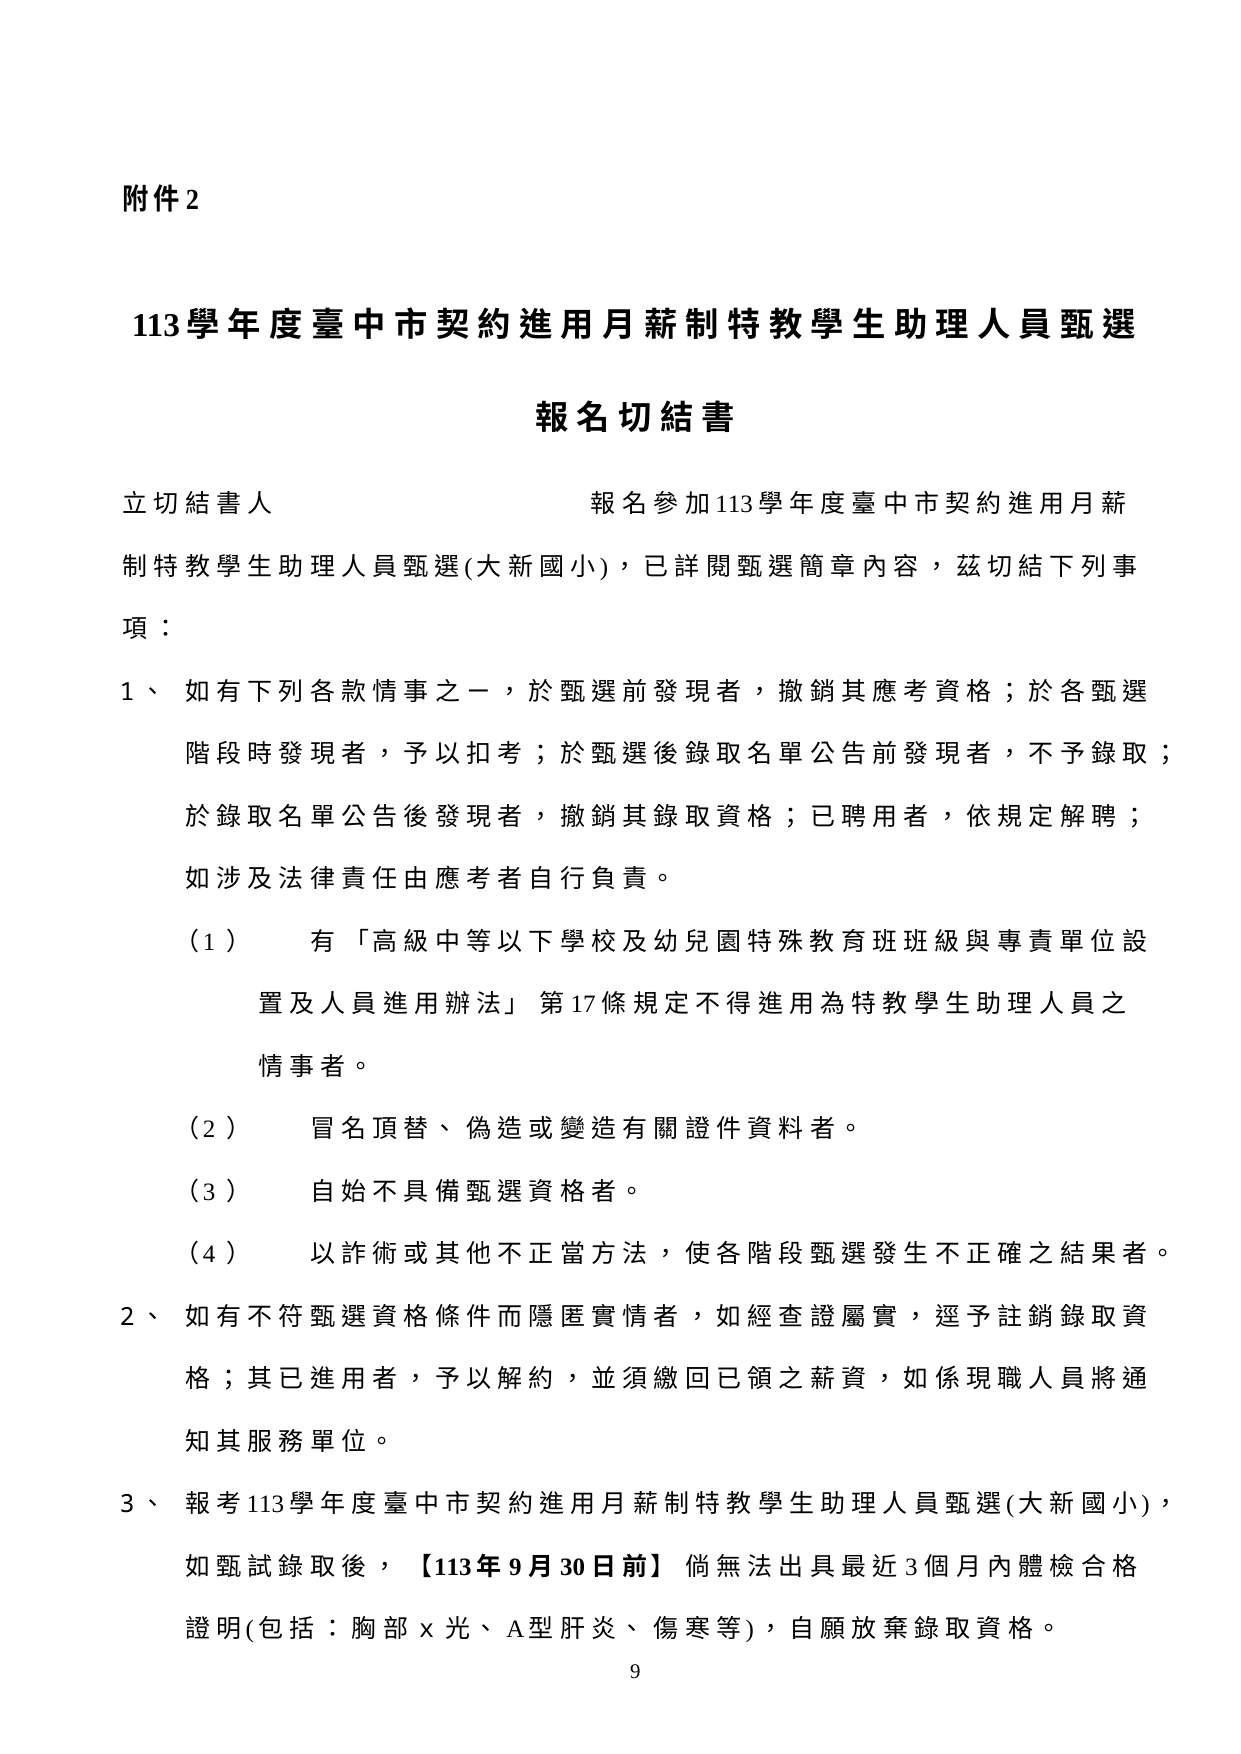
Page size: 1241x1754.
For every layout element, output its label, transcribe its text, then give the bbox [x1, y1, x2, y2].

list 冒名頂替、偽造或變造有關證件資料者。 [164, 1085, 1151, 1148]
list 報考113學年度臺中市契約進用月薪制特教學生助理人員甄選(大新國小)，如甄試錄取後，【113年9月30日前】倘無法出具最近3個月內體檢合格證明(包括：胸部ｘ光、A型肝炎、傷寒等)，自願放棄錄取資格。 [119, 1460, 1151, 1648]
list 如有下列各款情事之ㄧ，於甄選前發現者，撤銷其應考資格；於各甄選階段時發現者，予以扣考；於甄選後錄取名單公告前發現者，不予錄取；於錄取名單公告後發現者，撤銷其錄取資格；已聘用者，依規定解聘；如涉及法律責任由應考者自行負責。 [119, 648, 1151, 898]
list 有「高級中等以下學校及幼兒園特殊教育班班級與專責單位設置及人員進用辦法」第17條規定不得進用為特教學生助理人員之情事者。 [164, 898, 1151, 1085]
list 自始不具備甄選資格者。 [164, 1148, 1151, 1210]
text 附件2 [119, 155, 1151, 217]
list 以詐術或其他不正當方法，使各階段甄選發生不正確之結果者。 [164, 1210, 1151, 1273]
list 如有不符甄選資格條件而隱匿實情者，如經查證屬實，逕予註銷錄取資格；其已進用者，予以解約，並須繳回已領之薪資，如係現職人員將通知其服務單位。 [119, 1273, 1151, 1460]
text 113學年度臺中市契約進用月薪制特教學生助理人員甄選報名切結書 [119, 280, 1151, 436]
text 立切結書人 報名參加113學年度臺中市契約進用月薪制特教學生助理人員甄選(大新國小)，已詳閱甄選簡章內容，茲切結下列事項： [119, 460, 1151, 648]
